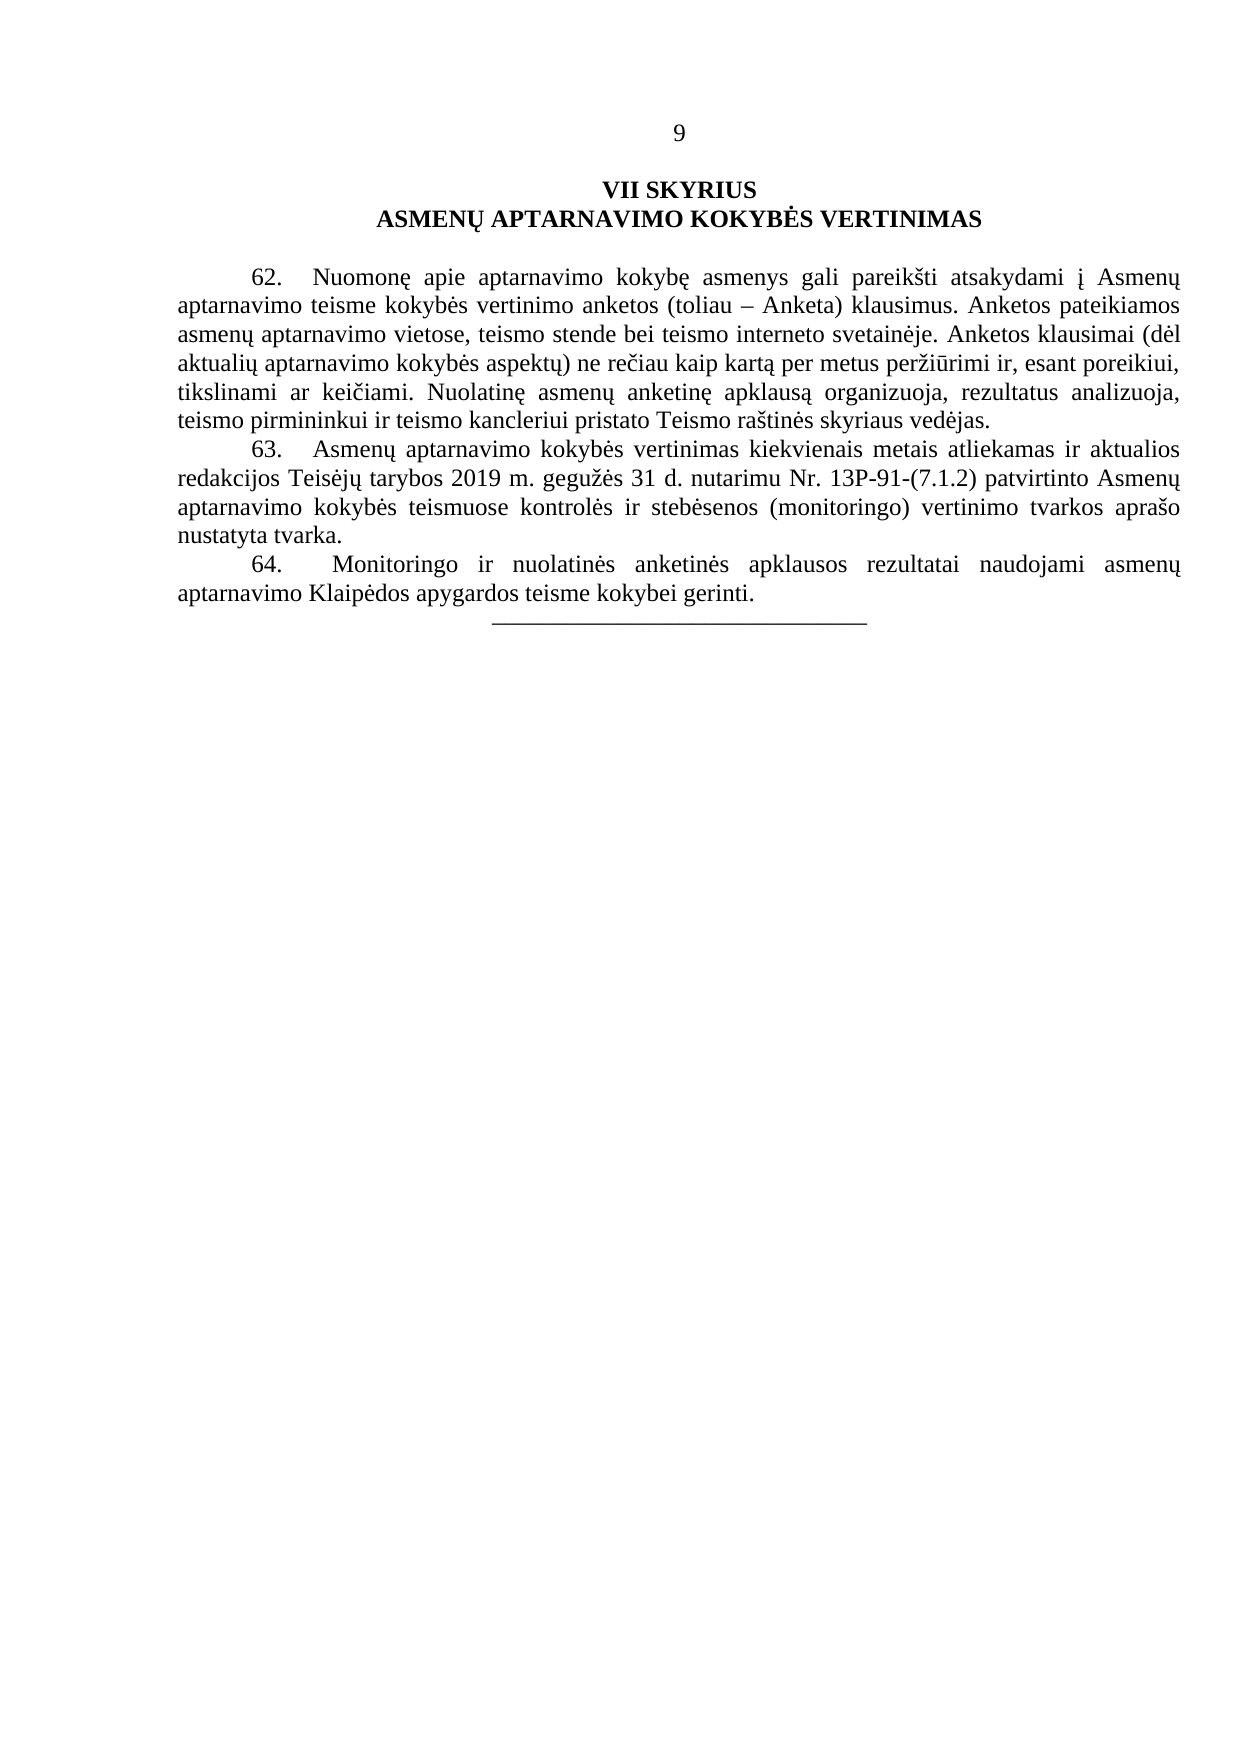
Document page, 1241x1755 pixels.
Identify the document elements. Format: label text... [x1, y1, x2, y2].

text ASMENŲ APTARNAVIMO KOKYBĖS VERTINIMAS [177, 204, 1181, 233]
text VII SKYRIUS [177, 176, 1181, 204]
text 63. Asmenų aptarnavimo kokybės vertinimas kiekvienais metais atliekamas ir aktualios redakcijos Teisėjų tarybos 2019 m. gegužės 31 d. nutarimu Nr. 13P-91-(7.1.2) patvirtinto Asmenų aptarnavimo kokybės teismuose kontrolės ir stebėsenos (monitoringo) vertinimo tvarkos aprašo nustatyta tvarka. [177, 434, 1181, 549]
text 62. Nuomonę apie aptarnavimo kokybę asmenys gali pareikšti atsakydami į Asmenų aptarnavimo teisme kokybės vertinimo anketos (toliau – Anketa) klausimus. Anketos pateikiamos asmenų aptarnavimo vietose, teismo stende bei teismo interneto svetainėje. Anketos klausimai (dėl aktualių aptarnavimo kokybės aspektų) ne rečiau kaip kartą per metus peržiūrimi ir, esant poreikiui, tikslinami ar keičiami. Nuolatinę asmenų anketinę apklausą organizuoja, rezultatus analizuoja, teismo pirmininkui ir teismo kancleriui pristato Teismo raštinės skyriaus vedėjas. [177, 262, 1181, 434]
text 64. Monitoringo ir nuolatinės anketinės apklausos rezultatai naudojami asmenų aptarnavimo Klaipėdos apygardos teisme kokybei gerinti. [177, 549, 1181, 607]
text –––––––––––––––––––––––––––––– [177, 607, 1181, 636]
